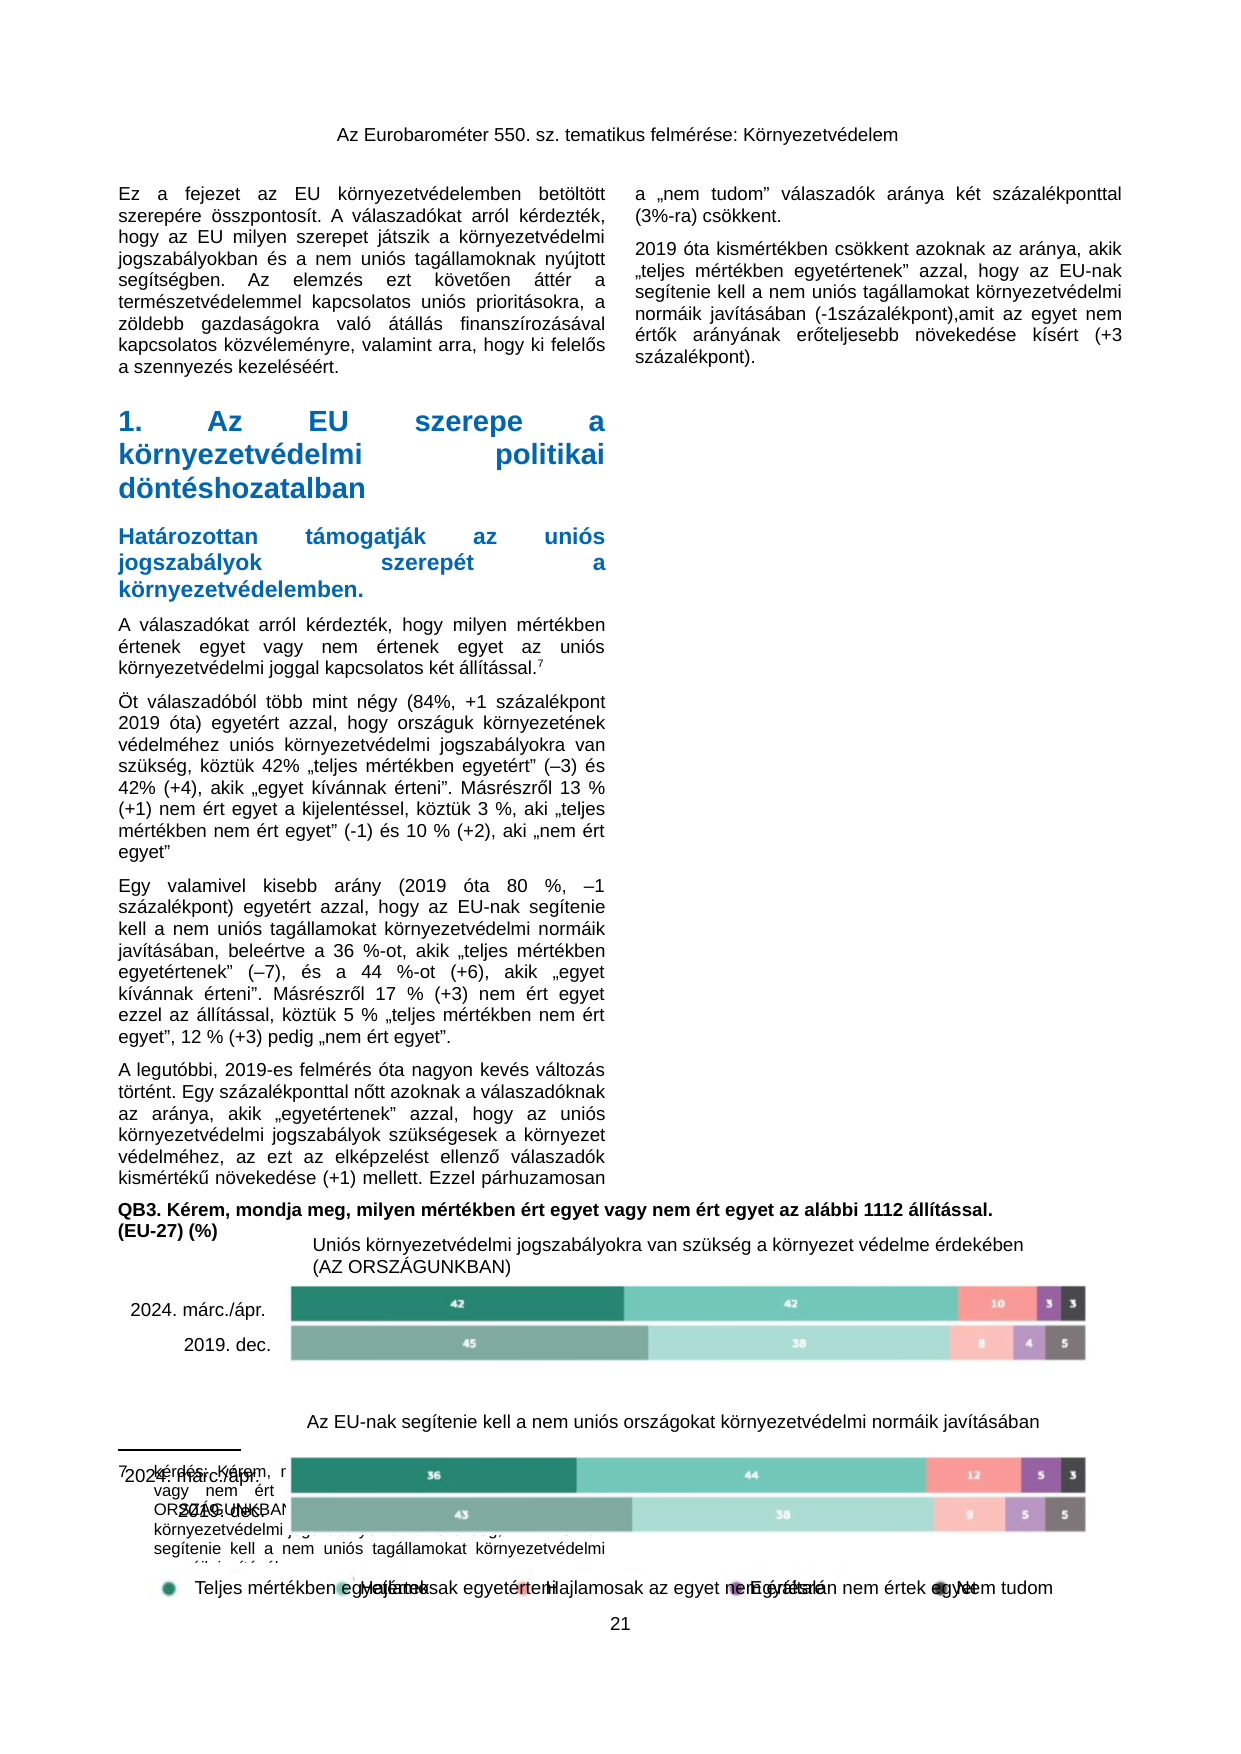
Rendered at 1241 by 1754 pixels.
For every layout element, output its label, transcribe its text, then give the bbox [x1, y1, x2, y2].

text Ez a fejezet az EU környezetvédelemben betöltött szerepére összpontosít. A válaszadókat arról kérdezték, hogy az EU milyen szerepet játszik a környezetvédelmi jogszabályokban és a nem uniós tagállamoknak nyújtott segítségben. Az elemzés ezt követően áttér a természetvédelemmel kapcsolatos uniós prioritásokra, a zöldebb gazdaságokra való átállás finanszírozásával kapcsolatos közvéleményre, valamint arra, hogy ki felelős a szennyezés kezeléséért. [118, 183, 605, 377]
text 2019 óta kismértékben csökkent azoknak az aránya, akik „teljes mértékben egyetértenek” azzal, hogy az EU-nak segítenie kell a nem uniós tagállamokat környezetvédelmi normáik javításában (-1százalékpont),amit az egyet nem értők arányának erőteljesebb növekedése kísért (+3 százalékpont). [635, 238, 1122, 367]
text A válaszadókat arról kérdezték, hogy milyen mértékben értenek egyet vagy nem értenek egyet az uniós környezetvédelmi joggal kapcsolatos két állítással. [118, 614, 605, 678]
picture [286, 1281, 1087, 1535]
text A legutóbbi, 2019-es felmérés óta nagyon kevés változás történt. Egy százalékponttal nőtt azoknak a válaszadóknak az aránya, akik „egyetértenek” azzal, hogy az uniós környezetvédelmi jogszabályok szükségesek a környezet védelméhez, az ezt az elképzelést ellenző válaszadók kismértékű növekedése (+1) mellett. Ezzel párhuzamosan [118, 1059, 605, 1188]
picture [150, 1563, 948, 1602]
text kérdés: Kérem, mondja meg, milyen mértékben ért egyet vagy nem ért egyet az alábbi állításokkal: 1. (AZ ORSZÁGUNKBAN) a környezet védelméhez uniós környezetvédelmi jogszabályokra van szükség; 2. Az EU-nak segítenie kell a nem uniós tagállamokat környezetvédelmi normáik javításában. [118, 1462, 605, 1577]
text Határozottan támogatják az uniós jogszabályok szerepét a környezetvédelemben. [118, 523, 605, 602]
text Egy valamivel kisebb arány (2019 óta 80 %, –1 százalékpont) egyetért azzal, hogy az EU-nak segítenie kell a nem uniós tagállamokat környezetvédelmi normáik javításában, beleértve a 36 %-ot, akik „teljes mértékben egyetértenek” (–7), és a 44 %-ot (+6), akik „egyet kívánnak érteni”. Másrészről 17 % (+3) nem ért egyet ezzel az állítással, köztük 5 % „teljes mértékben nem ért egyet”, 12 % (+3) pedig „nem ért egyet”. [118, 875, 605, 1047]
text Öt válaszadóból több mint négy (84%, +1 százalékpont 2019 óta) egyetért azzal, hogy országuk környezetének védelméhez uniós környezetvédelmi jogszabályokra van szükség, köztük 42% „teljes mértékben egyetért” (–3) és 42% (+4), akik „egyet kívánnak érteni”. Másrészről 13 % (+1) nem ért egyet a kijelentéssel, köztük 3 %, aki „teljes mértékben nem ért egyet” (-1) és 10 % (+2), aki „nem ért egyet” [118, 690, 605, 863]
subtitle 1. Az EU szerepe a környezetvédelmi politikai döntéshozatalban [118, 404, 605, 504]
text a „nem tudom” válaszadók aránya két százalékponttal (3%-ra) csökkent. [635, 183, 1122, 226]
